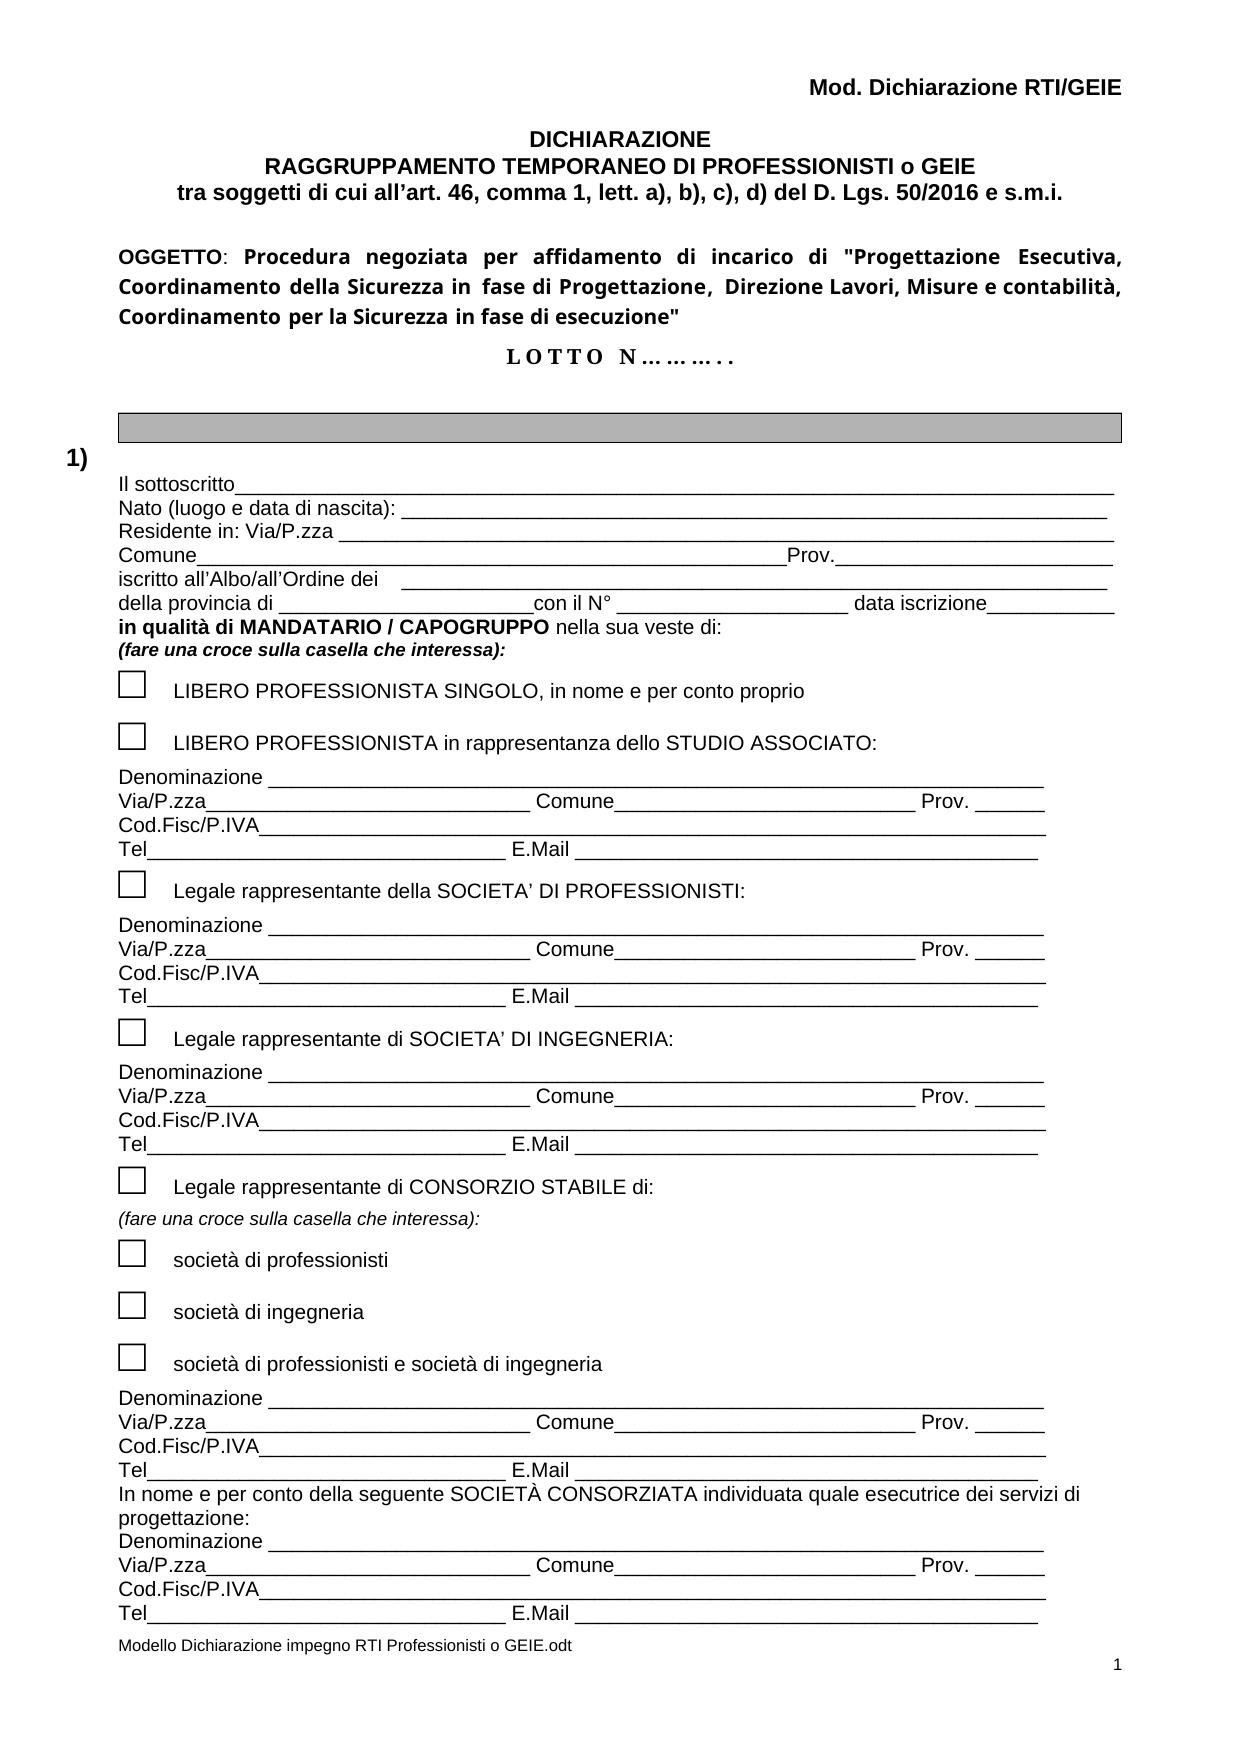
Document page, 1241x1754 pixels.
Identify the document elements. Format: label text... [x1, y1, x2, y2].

text tra soggetti di cui all’art. 46, comma 1, lett. a), b), c), d) del D. Lgs. 50/2016 e s.m.i. [118, 179, 1122, 206]
text (fare una croce sulla casella che interessa): [118, 1208, 1122, 1229]
text Denominazione ___________________________________________________________________ [118, 1060, 1122, 1084]
text □ LIBERO PROFESSIONISTA SINGOLO, in nome e per conto proprio [118, 661, 1122, 713]
text □ società di ingegneria [118, 1282, 1122, 1333]
text Tel_______________________________ E.Mail ________________________________________ [118, 1457, 1122, 1481]
text OGGETTO: Procedura negoziata per affidamento di incarico di "Progettazione Esecutiva, Coordinamento della Sicurezza in fase di Progettazione, Direzione Lavori, Misure e contabilità, Coordinamento per la Sicurezza in fase di esecuzione" [118, 242, 1122, 330]
text Comune___________________________________________________Prov.________________________ [118, 543, 1122, 567]
text Via/P.zza____________________________ Comune__________________________ Prov. ______ [118, 936, 1122, 960]
text Il sottoscritto____________________________________________________________________________ [118, 471, 1122, 495]
text Via/P.zza____________________________ Comune__________________________ Prov. ______ [118, 788, 1122, 812]
text Nato (luogo e data di nascita): _____________________________________________________________ [118, 495, 1122, 519]
text Denominazione ___________________________________________________________________ [118, 1529, 1122, 1553]
text Residente in: Via/P.zza ___________________________________________________________________ [118, 519, 1122, 543]
text Cod.Fisc/P.IVA____________________________________________________________________ [118, 960, 1122, 984]
text in qualità di MANDATARIO / CAPOGRUPPO nella sua veste di: [118, 615, 1122, 639]
text Cod.Fisc/P.IVA____________________________________________________________________ [118, 1108, 1122, 1132]
text □ società di professionisti [118, 1229, 1122, 1282]
text Cod.Fisc/P.IVA____________________________________________________________________ [118, 812, 1122, 836]
text Tel_______________________________ E.Mail ________________________________________ [118, 836, 1122, 860]
text In nome e per conto della seguente SOCIETÀ CONSORZIATA individuata quale esecutrice dei servizi di progettazione: [118, 1481, 1122, 1529]
text □ società di professionisti e società di ingegneria [118, 1333, 1122, 1386]
text Lotto n……….. [118, 342, 1122, 371]
text Denominazione ___________________________________________________________________ [118, 912, 1122, 936]
text iscritto all’Albo/all’Ordine dei _____________________________________________________________ [118, 567, 1122, 591]
text Tel_______________________________ E.Mail ________________________________________ [118, 1132, 1122, 1156]
text Cod.Fisc/P.IVA____________________________________________________________________ [118, 1433, 1122, 1457]
text (fare una croce sulla casella che interessa): [118, 639, 1122, 661]
text Via/P.zza____________________________ Comune__________________________ Prov. ______ [118, 1553, 1122, 1577]
text □ Legale rappresentante della SOCIETA’ DI PROFESSIONISTI: [118, 860, 1122, 912]
text Tel_______________________________ E.Mail ________________________________________ [118, 1601, 1122, 1625]
text □ LIBERO PROFESSIONISTA in rappresentanza dello STUDIO ASSOCIATO: [118, 713, 1122, 764]
text Mod. Dichiarazione RTI/GEIE [118, 74, 1122, 100]
text Via/P.zza____________________________ Comune__________________________ Prov. ______ [118, 1084, 1122, 1108]
text Denominazione ___________________________________________________________________ [118, 764, 1122, 788]
text Via/P.zza____________________________ Comune__________________________ Prov. ______ [118, 1409, 1122, 1433]
text della provincia di ______________________con il N° ____________________ data iscrizione___________ [118, 591, 1122, 615]
text DICHIARAZIONE [118, 126, 1122, 153]
text Tel_______________________________ E.Mail ________________________________________ [118, 984, 1122, 1008]
text RAGGRUPPAMENTO TEMPORANEO DI PROFESSIONISTI o GEIE [118, 153, 1122, 179]
text Denominazione ___________________________________________________________________ [118, 1386, 1122, 1409]
text □ Legale rappresentante di SOCIETA’ DI INGEGNERIA: [118, 1008, 1122, 1060]
text □ Legale rappresentante di CONSORZIO STABILE di: [118, 1156, 1122, 1208]
text Cod.Fisc/P.IVA____________________________________________________________________ [118, 1577, 1122, 1601]
